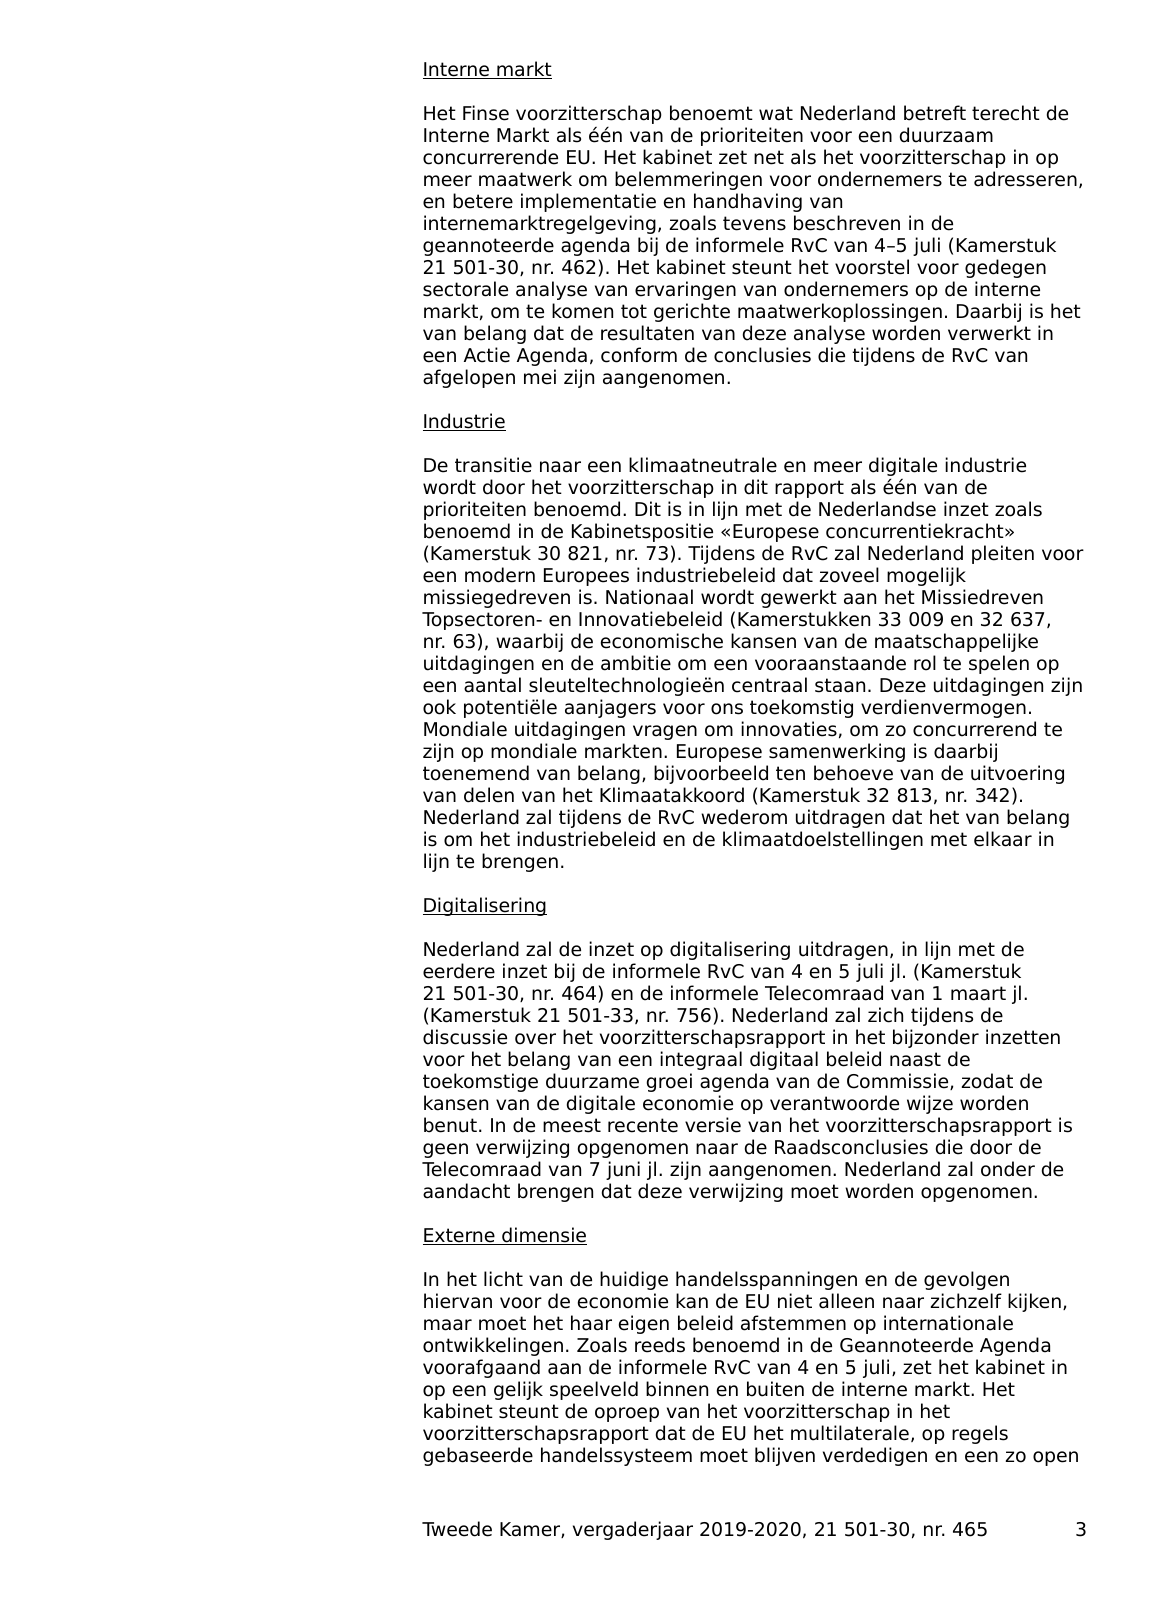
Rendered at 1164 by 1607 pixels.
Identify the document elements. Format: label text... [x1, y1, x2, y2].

text Het Finse voorzitterschap benoemt wat Nederland betreft terecht de Interne Markt als één van de prioriteiten voor een duurzaam concurrerende EU. Het kabinet zet net als het voorzitterschap in op meer maatwerk om belemmeringen voor ondernemers te adresseren, en betere implementatie en handhaving van internemarktregelgeving, zoals tevens beschreven in de geannoteerde agenda bij de informele RvC van 4–5 juli (Kamerstuk 21 501-30, nr. 462). Het kabinet steunt het voorstel voor gedegen sectorale analyse van ervaringen van ondernemers op de interne markt, om te komen tot gerichte maatwerkoplossingen. Daarbij is het van belang dat de resultaten van deze analyse worden verwerkt in een Actie Agenda, conform de conclusies die tijdens de RvC van afgelopen mei zijn aangenomen. [422, 103, 1087, 389]
subtitle Industrie [422, 411, 1087, 433]
subtitle Digitalisering [422, 895, 1087, 917]
text In het licht van de huidige handelsspanningen en de gevolgen hiervan voor de economie kan de EU niet alleen naar zichzelf kijken, maar moet het haar eigen beleid afstemmen op internationale ontwikkelingen. Zoals reeds benoemd in de Geannoteerde Agenda voorafgaand aan de informele RvC van 4 en 5 juli, zet het kabinet in op een gelijk speelveld binnen en buiten de interne markt. Het kabinet steunt de oproep van het voorzitterschap in het voorzitterschapsrapport dat de EU het multilaterale, op regels gebaseerde handelssysteem moet blijven verdedigen en een zo open [422, 1269, 1087, 1467]
text Nederland zal de inzet op digitalisering uitdragen, in lijn met de eerdere inzet bij de informele RvC van 4 en 5 juli jl. (Kamerstuk 21 501-30, nr. 464) en de informele Telecomraad van 1 maart jl. (Kamerstuk 21 501-33, nr. 756). Nederland zal zich tijdens de discussie over het voorzitterschapsrapport in het bijzonder inzetten voor het belang van een integraal digitaal beleid naast de toekomstige duurzame groei agenda van de Commissie, zodat de kansen van de digitale economie op verantwoorde wijze worden benut. In de meest recente versie van het voorzitterschapsrapport is geen verwijzing opgenomen naar de Raadsconclusies die door de Telecomraad van 7 juni jl. zijn aangenomen. Nederland zal onder de aandacht brengen dat deze verwijzing moet worden opgenomen. [422, 939, 1087, 1203]
subtitle Interne markt [422, 59, 1087, 81]
subtitle Externe dimensie [422, 1225, 1087, 1247]
text De transitie naar een klimaatneutrale en meer digitale industrie wordt door het voorzitterschap in dit rapport als één van de prioriteiten benoemd. Dit is in lijn met de Nederlandse inzet zoals benoemd in de Kabinetspositie «Europese concurrentiekracht» (Kamerstuk 30 821, nr. 73). Tijdens de RvC zal Nederland pleiten voor een modern Europees industriebeleid dat zoveel mogelijk missiegedreven is. Nationaal wordt gewerkt aan het Missiedreven Topsectoren- en Innovatiebeleid (Kamerstukken 33 009 en 32 637, nr. 63), waarbij de economische kansen van de maatschappelijke uitdagingen en de ambitie om een vooraanstaande rol te spelen op een aantal sleuteltechnologieën centraal staan. Deze uitdagingen zijn ook potentiële aanjagers voor ons toekomstig verdienvermogen. Mondiale uitdagingen vragen om innovaties, om zo concurrerend te zijn op mondiale markten. Europese samenwerking is daarbij toenemend van belang, bijvoorbeeld ten behoeve van de uitvoering van delen van het Klimaatakkoord (Kamerstuk 32 813, nr. 342). Nederland zal tijdens de RvC wederom uitdragen dat het van belang is om het industriebeleid en de klimaatdoelstellingen met elkaar in lijn te brengen. [422, 455, 1087, 873]
